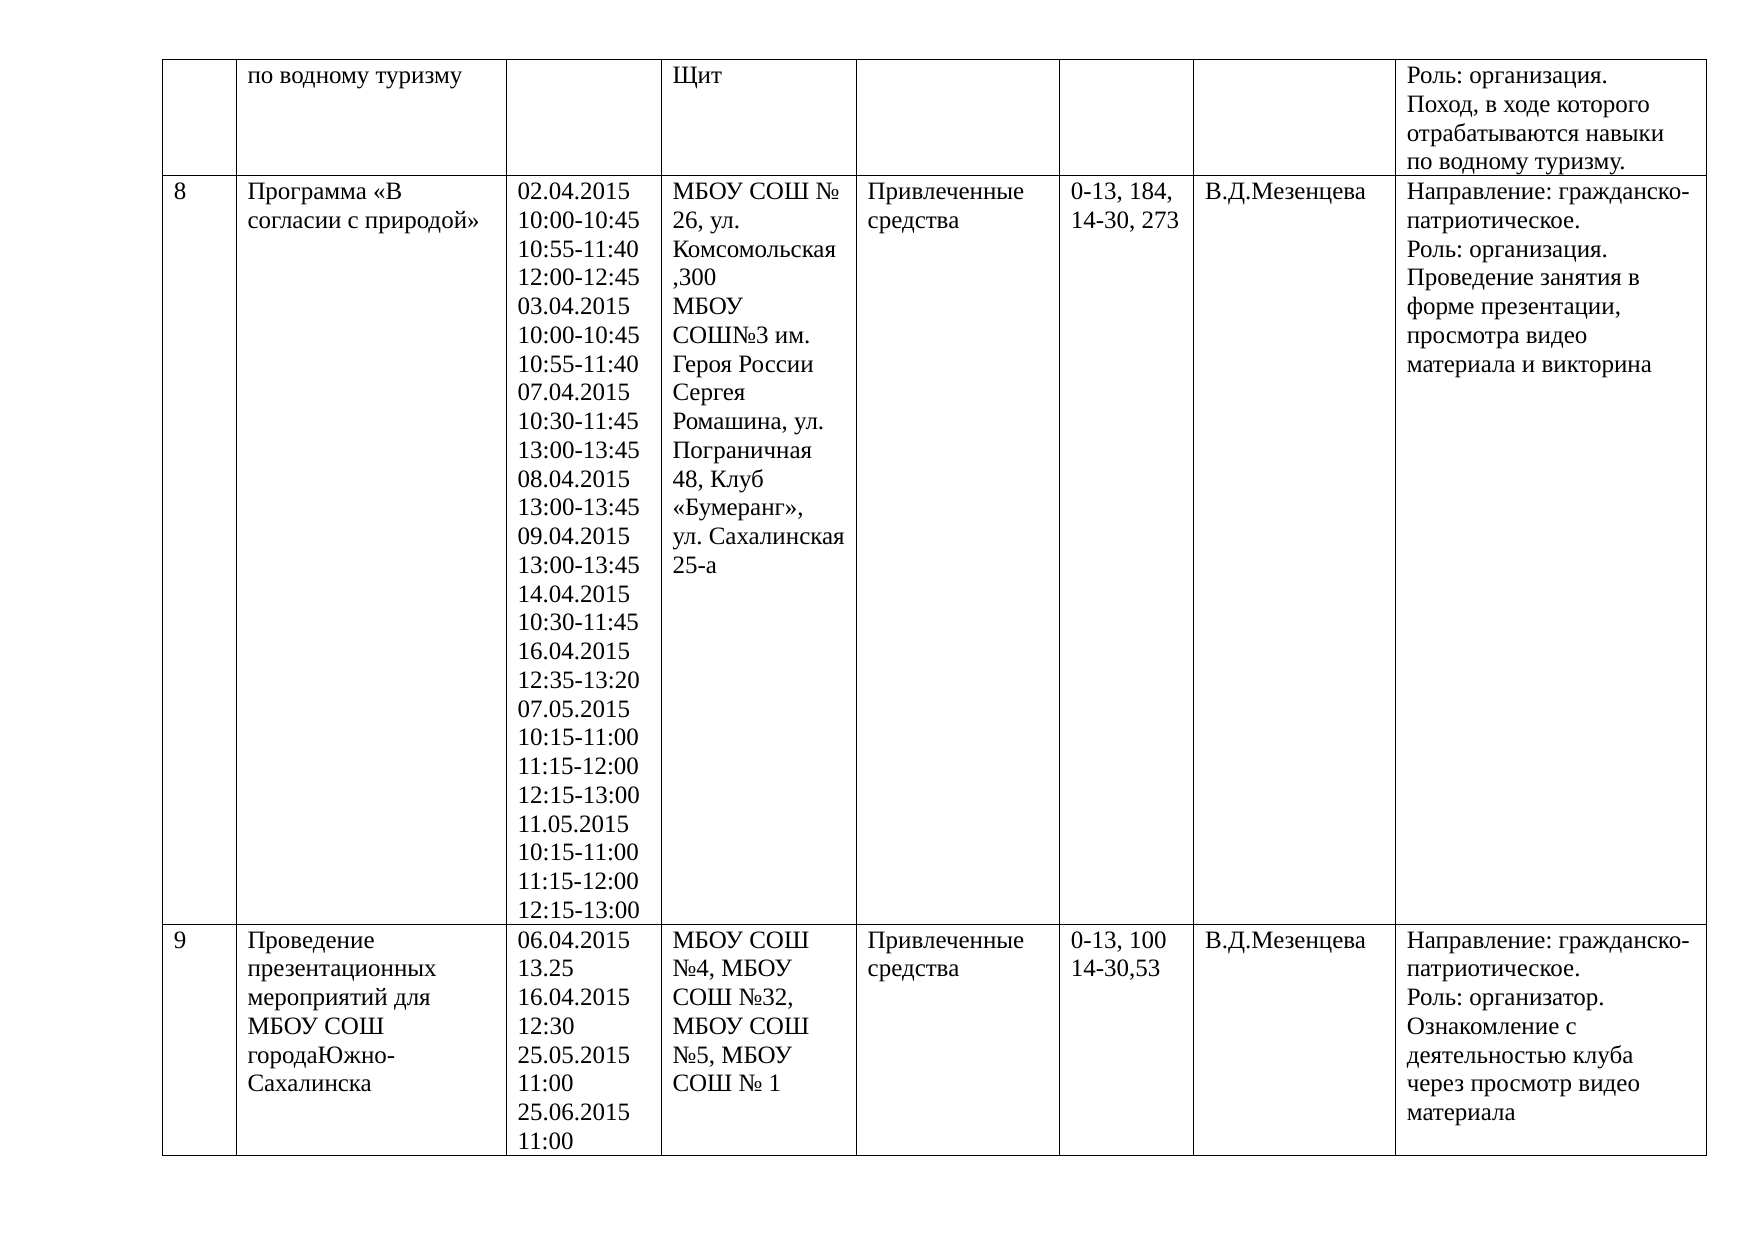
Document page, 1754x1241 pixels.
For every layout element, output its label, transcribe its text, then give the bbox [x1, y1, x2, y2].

table_cell 06.04.2015 13.25 16.04.2015 12:30 25.05.2015 11:00 25.06.2015 11:00 [507, 925, 661, 1155]
table_cell Проведение презентационных мероприятий для МБОУ СОШ городаЮжно-Сахалинска [237, 925, 506, 1155]
table_cell Щит [662, 60, 856, 175]
table_cell Направление: гражданско-патриотическое. Роль: организатор. Ознакомление с деятельностью клуба через просмотр видео материала [1396, 925, 1706, 1155]
table_cell Направление: гражданско-патриотическое. Роль: организация. Проведение занятия в форме презентации, просмотра видео материала и викторина [1396, 176, 1706, 924]
table_cell 0-13, 184, 14-30, 273 [1060, 176, 1193, 924]
table_cell В.Д.Мезенцева [1194, 925, 1395, 1155]
table_cell В.Д.Мезенцева [1194, 176, 1395, 924]
table_cell 02.04.2015 10:00-10:45 10:55-11:40 12:00-12:45 03.04.2015 10:00-10:45 10:55-11:40 07.04.2015 10:30-11:45 13:00-13:45 08.04.2015 13:00-13:45 09.04.2015 13:00-13:45 14.04.2015 10:30-11:45 16.04.2015 12:35-13:20 07.05.2015 10:15-11:00 11:15-12:00 12:15-13:00 11.05.2015 10:15-11:00 11:15-12:00 12:15-13:00 [507, 176, 661, 924]
table_cell [1194, 60, 1395, 175]
table_cell Привлеченные средства [857, 925, 1059, 1155]
table_cell 9 [163, 925, 236, 1155]
table_cell Роль: организация. Поход, в ходе которого отрабатываются навыки по водному туризму. [1396, 60, 1706, 175]
table_cell [1060, 60, 1193, 175]
table_cell [163, 60, 236, 175]
table_cell 0-13, 100 14-30,53 [1060, 925, 1193, 1155]
table_cell по водному туризму [237, 60, 506, 175]
table_cell МБОУ СОШ № 26, ул. Комсомольская ,300 МБОУ СОШ№3 им. Героя России Сергея Ромашина, ул. Пограничная 48, Клуб «Бумеранг», ул. Сахалинская 25-а [662, 176, 856, 924]
table_cell Программа «В согласии с природой» [237, 176, 506, 924]
table_cell [507, 60, 661, 175]
table_cell [857, 60, 1059, 175]
table_cell 8 [163, 176, 236, 924]
table_cell МБОУ СОШ №4, МБОУ СОШ №32, МБОУ СОШ №5, МБОУ СОШ № 1 [662, 925, 856, 1155]
table_cell Привлеченные средства [857, 176, 1059, 924]
